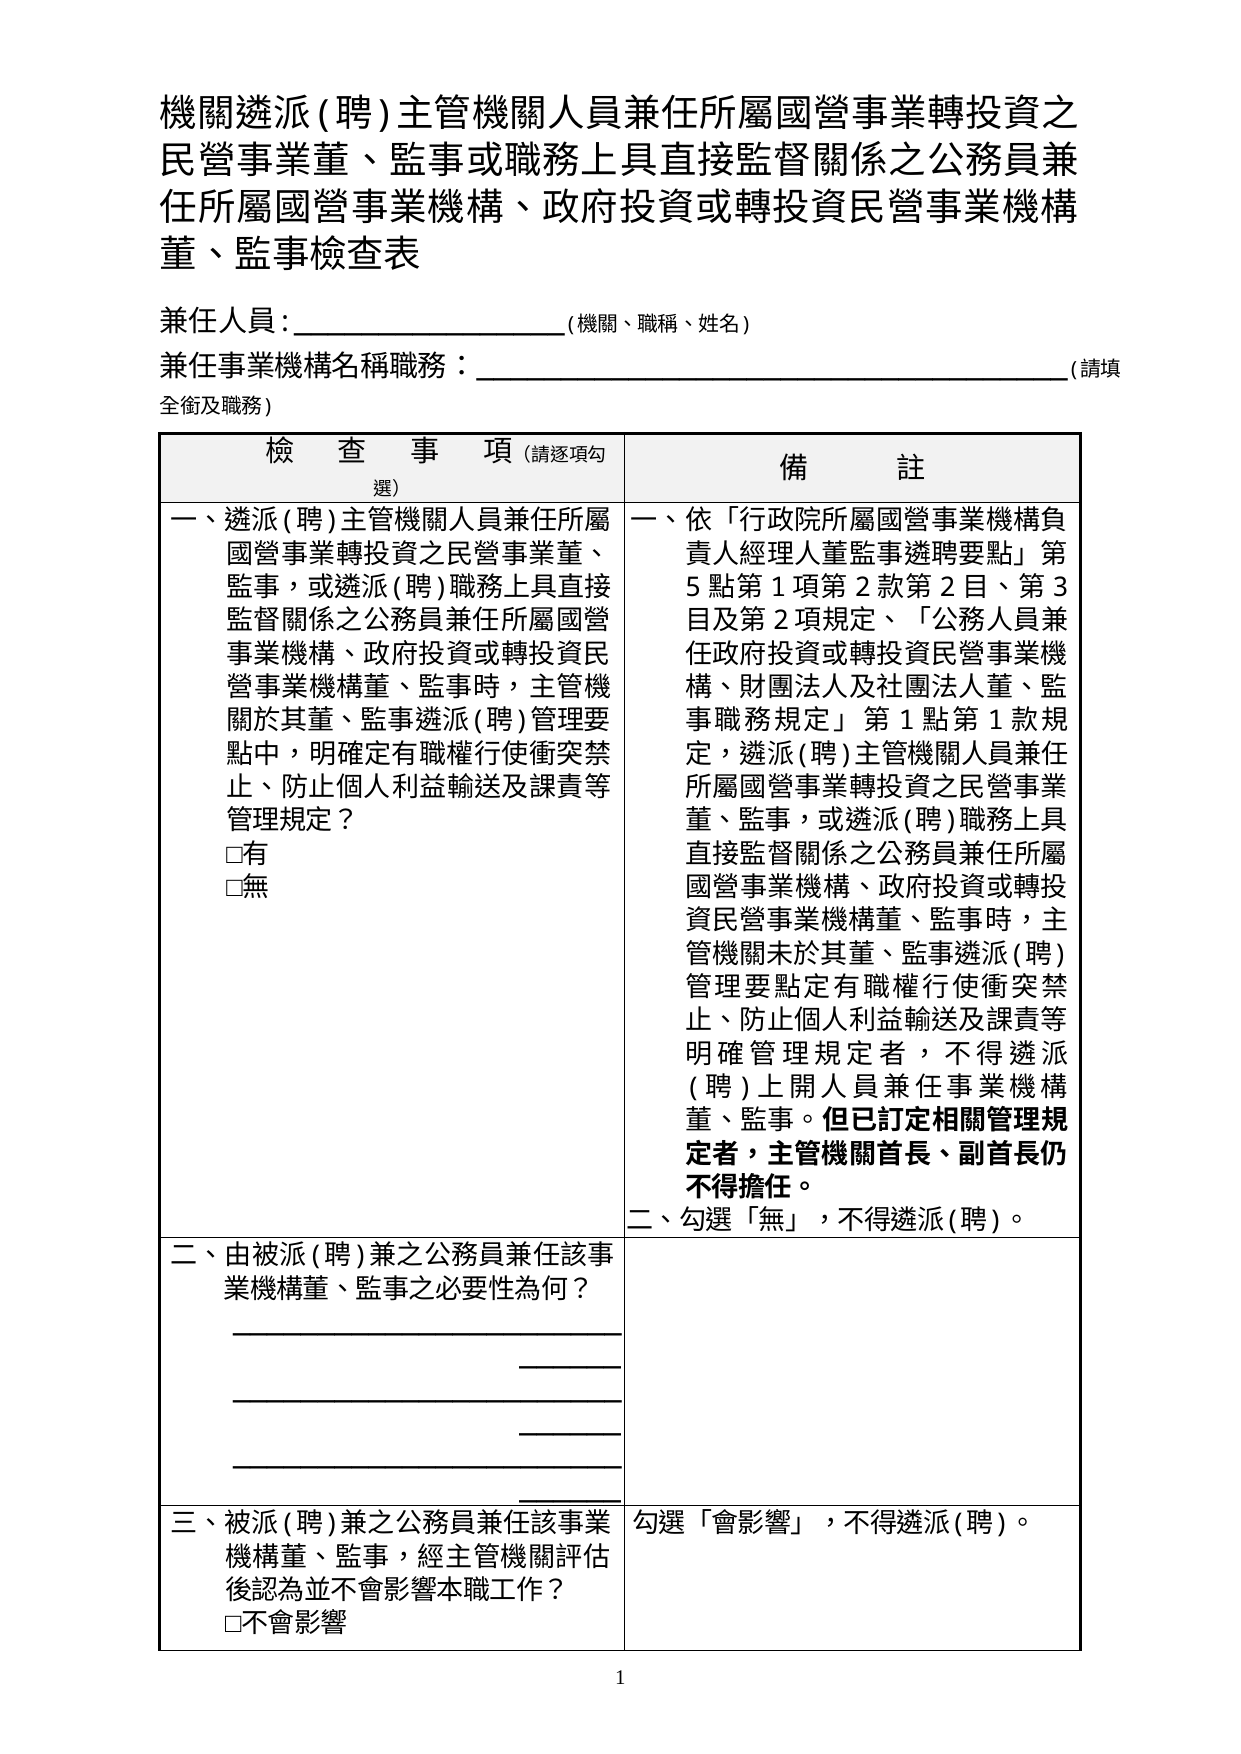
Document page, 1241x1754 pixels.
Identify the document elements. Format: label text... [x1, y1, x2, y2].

table_cell 勾選「會影響」，不得遴派(聘)。 [625, 1506, 1079, 1650]
text 兼任人員:________________(機關、職稱、姓名) [159, 301, 1081, 339]
table_cell [625, 1238, 1079, 1505]
table_cell 三、被派(聘)兼之公務員兼任該事業機構董、監事，經主管機關評估後認為並不會影響本職工作？ □不會影響 [161, 1506, 624, 1650]
text 兼任事業機構名稱職務：___________________________________(請填全銜及職務) [159, 346, 1134, 421]
text 機關遴派(聘)主管機關人員兼任所屬國營事業轉投資之民營事業董、監事或職務上具直接監督關係之公務員兼任所屬國營事業機構、政府投資或轉投資民營事業機構董、監事檢查表 [159, 89, 1081, 276]
table_header 檢 查 事 項（請逐項勾選） [161, 435, 624, 502]
table_cell 二、由被派(聘)兼之公務員兼任該事業機構董、監事之必要性為何？ _____________________________ _____________________________ _____________________________ [161, 1238, 624, 1505]
table_header 備 註 [625, 435, 1079, 502]
table_cell 一、遴派(聘)主管機關人員兼任所屬國營事業轉投資之民營事業董、監事，或遴派(聘)職務上具直接監督關係之公務員兼任所屬國營事業機構、政府投資或轉投資民營事業機構董、監事時，主管機關於其董、監事遴派(聘)管理要點中，明確定有職權行使衝突禁止、防止個人利益輸送及課責等管理規定？ □有 □無 [161, 503, 624, 1236]
table_cell 一、依「行政院所屬國營事業機構負責人經理人董監事遴聘要點」第5點第1項第2款第2目、第3目及第2項規定、「公務人員兼任政府投資或轉投資民營事業機構、財團法人及社團法人董、監事職務規定」第1點第1款規定，遴派(聘)主管機關人員兼任所屬國營事業轉投資之民營事業董、監事，或遴派(聘)職務上具直接監督關係之公務員兼任所屬國營事業機構、政府投資或轉投資民營事業機構董、監事時，主管機關未於其董、監事遴派(聘)管理要點定有職權行使衝突禁止、防止個人利益輸送及課責等明確管理規定者，不得遴派(聘)上開人員兼任事業機構董、監事。但已訂定相關管理規定者，主管機關首長、副首長仍不得擔任。 二、勾選「無」，不得遴派(聘)。 [625, 503, 1079, 1236]
